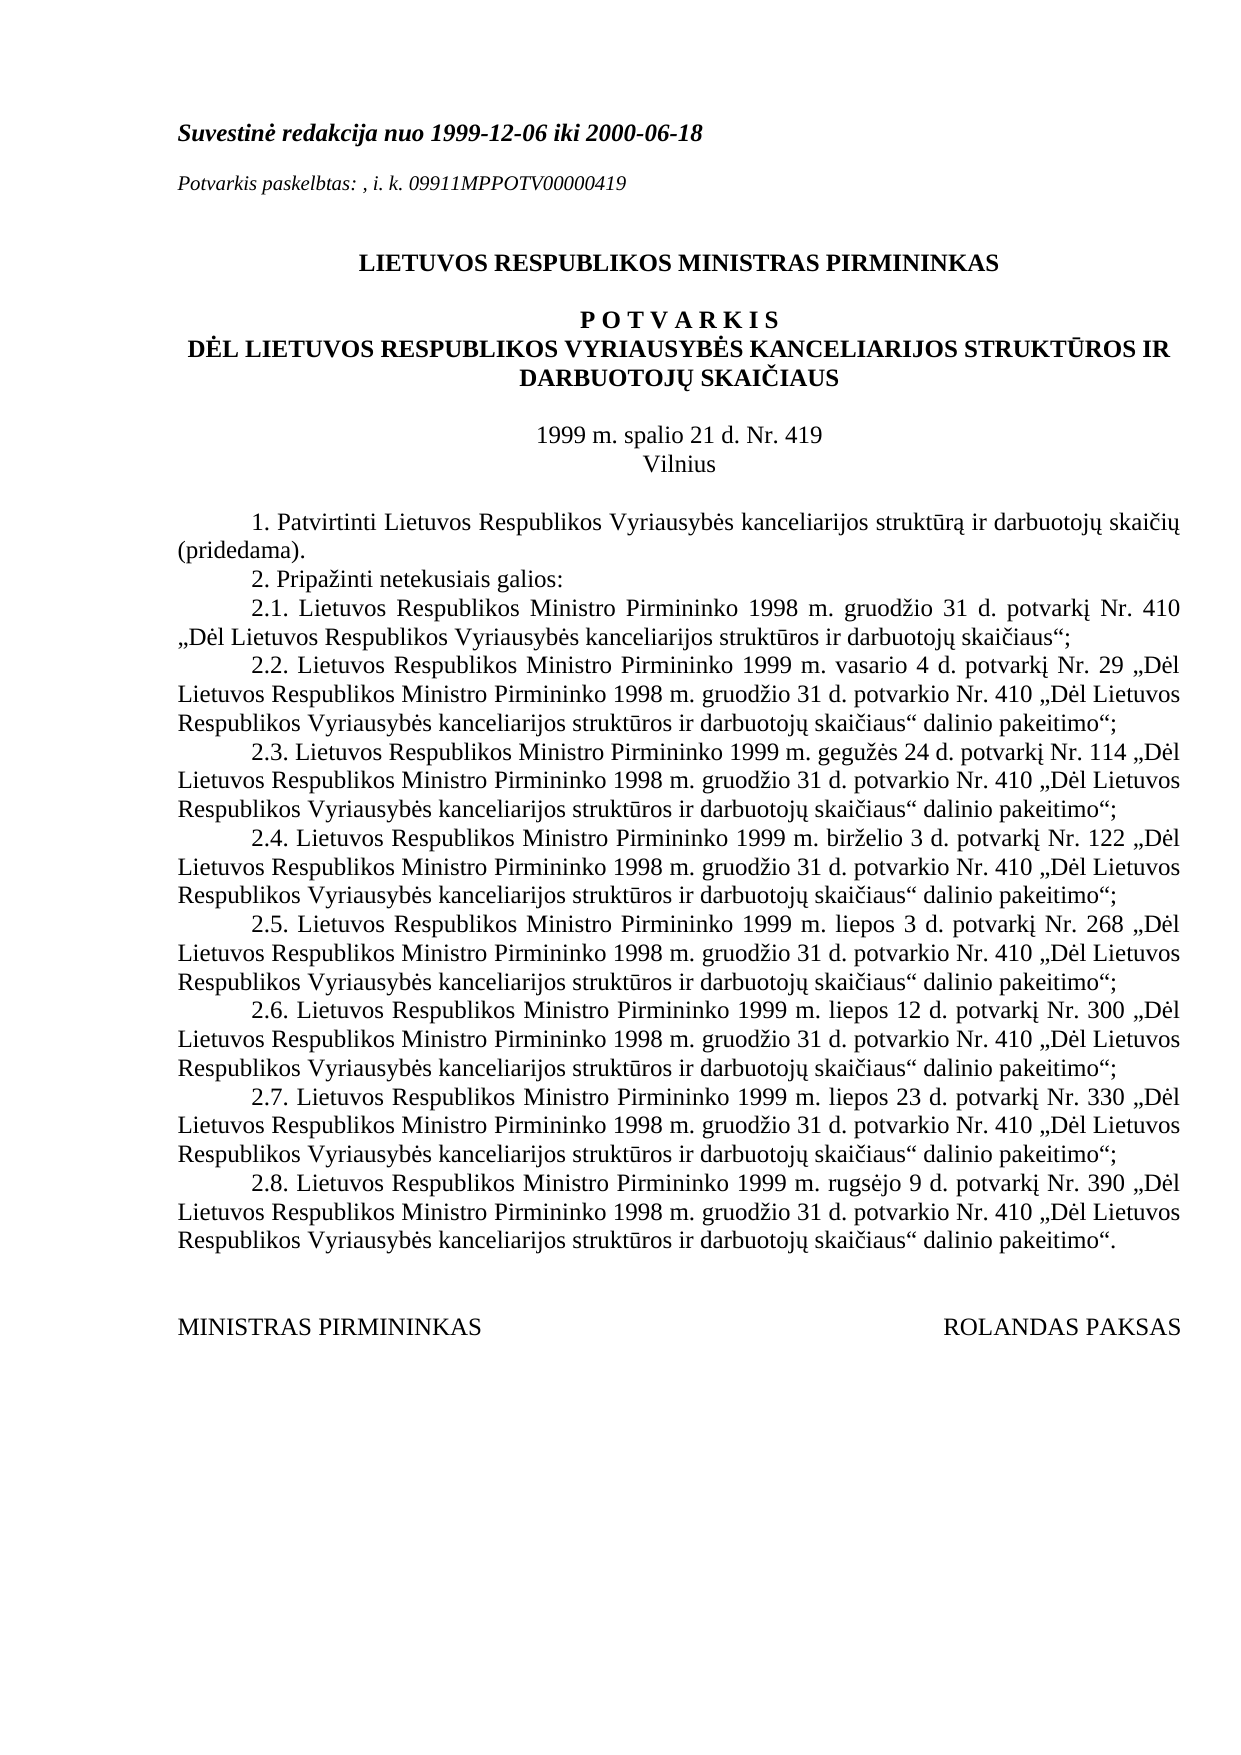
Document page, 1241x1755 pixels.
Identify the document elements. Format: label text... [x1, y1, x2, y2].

text LIETUVOS RESPUBLIKOS MINISTRAS PIRMININKAS [177, 248, 1181, 277]
text Vilnius [177, 449, 1181, 478]
text 2.1. Lietuvos Respublikos Ministro Pirmininko 1998 m. gruodžio 31 d. potvarkį Nr. 410 „Dėl Lietuvos Respublikos Vyriausybės kanceliarijos struktūros ir darbuotojų skaičiaus“; [177, 593, 1181, 650]
text 2.2. Lietuvos Respublikos Ministro Pirmininko 1999 m. vasario 4 d. potvarkį Nr. 29 „Dėl Lietuvos Respublikos Ministro Pirmininko 1998 m. gruodžio 31 d. potvarkio Nr. 410 „Dėl Lietuvos Respublikos Vyriausybės kanceliarijos struktūros ir darbuotojų skaičiaus“ dalinio pakeitimo“; [177, 650, 1181, 737]
text MINISTRAS PIRMININKAS ROLANDAS PAKSAS [177, 1312, 1181, 1340]
text P O T V A R K I S [177, 305, 1181, 334]
text Suvestinė redakcija nuo 1999-12-06 iki 2000-06-18 [177, 118, 1181, 147]
text 2.8. Lietuvos Respublikos Ministro Pirmininko 1999 m. rugsėjo 9 d. potvarkį Nr. 390 „Dėl Lietuvos Respublikos Ministro Pirmininko 1998 m. gruodžio 31 d. potvarkio Nr. 410 „Dėl Lietuvos Respublikos Vyriausybės kanceliarijos struktūros ir darbuotojų skaičiaus“ dalinio pakeitimo“. [177, 1168, 1181, 1254]
text 2.5. Lietuvos Respublikos Ministro Pirmininko 1999 m. liepos 3 d. potvarkį Nr. 268 „Dėl Lietuvos Respublikos Ministro Pirmininko 1998 m. gruodžio 31 d. potvarkio Nr. 410 „Dėl Lietuvos Respublikos Vyriausybės kanceliarijos struktūros ir darbuotojų skaičiaus“ dalinio pakeitimo“; [177, 909, 1181, 995]
text 2.3. Lietuvos Respublikos Ministro Pirmininko 1999 m. gegužės 24 d. potvarkį Nr. 114 „Dėl Lietuvos Respublikos Ministro Pirmininko 1998 m. gruodžio 31 d. potvarkio Nr. 410 „Dėl Lietuvos Respublikos Vyriausybės kanceliarijos struktūros ir darbuotojų skaičiaus“ dalinio pakeitimo“; [177, 737, 1181, 823]
text 2.4. Lietuvos Respublikos Ministro Pirmininko 1999 m. birželio 3 d. potvarkį Nr. 122 „Dėl Lietuvos Respublikos Ministro Pirmininko 1998 m. gruodžio 31 d. potvarkio Nr. 410 „Dėl Lietuvos Respublikos Vyriausybės kanceliarijos struktūros ir darbuotojų skaičiaus“ dalinio pakeitimo“; [177, 823, 1181, 909]
text Potvarkis paskelbtas: , i. k. 09911MPPOTV00000419 [177, 171, 1181, 195]
text 2.7. Lietuvos Respublikos Ministro Pirmininko 1999 m. liepos 23 d. potvarkį Nr. 330 „Dėl Lietuvos Respublikos Ministro Pirmininko 1998 m. gruodžio 31 d. potvarkio Nr. 410 „Dėl Lietuvos Respublikos Vyriausybės kanceliarijos struktūros ir darbuotojų skaičiaus“ dalinio pakeitimo“; [177, 1082, 1181, 1168]
text DĖL LIETUVOS RESPUBLIKOS VYRIAUSYBĖS KANCELIARIJOS STRUKTŪROS IR DARBUOTOJŲ SKAIČIAUS [177, 334, 1181, 392]
text 2.6. Lietuvos Respublikos Ministro Pirmininko 1999 m. liepos 12 d. potvarkį Nr. 300 „Dėl Lietuvos Respublikos Ministro Pirmininko 1998 m. gruodžio 31 d. potvarkio Nr. 410 „Dėl Lietuvos Respublikos Vyriausybės kanceliarijos struktūros ir darbuotojų skaičiaus“ dalinio pakeitimo“; [177, 995, 1181, 1082]
text 1. Patvirtinti Lietuvos Respublikos Vyriausybės kanceliarijos struktūrą ir darbuotojų skaičių (pridedama). [177, 507, 1181, 564]
text 1999 m. spalio 21 d. Nr. 419 [177, 420, 1181, 449]
text 2. Pripažinti netekusiais galios: [177, 564, 1181, 593]
